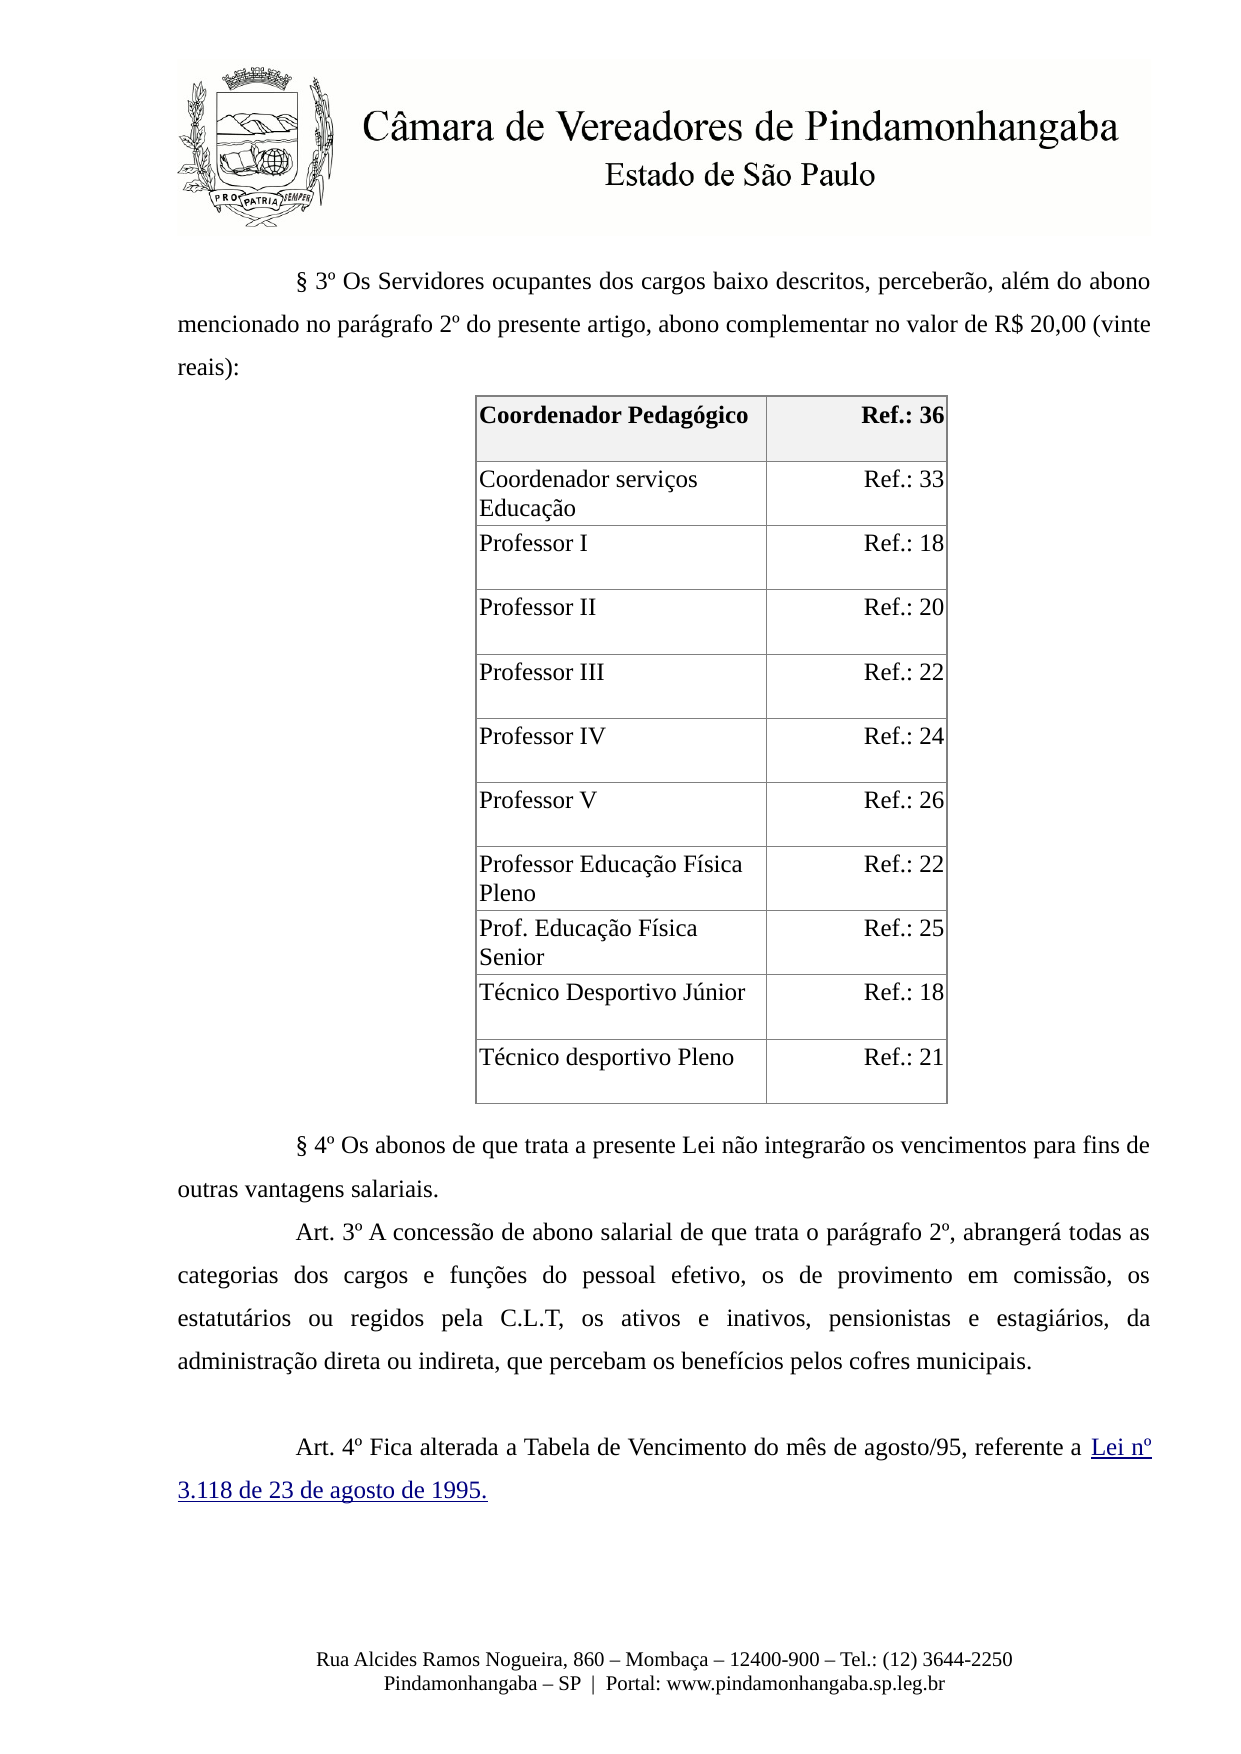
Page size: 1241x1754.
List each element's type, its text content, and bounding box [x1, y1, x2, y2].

table_cell Professor II [477, 590, 766, 653]
text § 3º Os Servidores ocupantes dos cargos baixo descritos, perceberão, além do abono mencionado no parágrafo 2º do presente artigo, abono complementar no valor de R$ 20,00 (vinte reais): [177, 266, 1152, 381]
picture [177, 59, 1152, 236]
table_cell Técnico Desportivo Júnior [477, 975, 766, 1038]
table_cell Ref.: 18 [767, 526, 946, 589]
table_cell Ref.: 22 [767, 655, 946, 718]
table_cell Professor V [477, 783, 766, 846]
text Art. 4º Fica alterada a Tabela de Vencimento do mês de agosto/95, referente a Lei nº 3.118 de 23 de agosto de 1995. [177, 1432, 1152, 1504]
table_cell Ref.: 26 [767, 783, 946, 846]
table_cell Professor IV [477, 719, 766, 782]
text Art. 3º A concessão de abono salarial de que trata o parágrafo 2º, abrangerá todas as categorias dos cargos e funções do pessoal efetivo, os de provimento em comissão, os estatutários ou regidos pela C.L.T, os ativos e inativos, pensionistas e estagiários, da administração direta ou indireta, que percebam os benefícios pelos cofres municipais. [177, 1217, 1152, 1375]
table_cell Técnico desportivo Pleno [477, 1040, 766, 1103]
table_cell Ref.: 21 [767, 1040, 946, 1103]
table_cell Ref.: 33 [767, 462, 946, 525]
text § 4º Os abonos de que trata a presente Lei não integrarão os vencimentos para fins de outras vantagens salariais. [177, 1131, 1152, 1202]
table_cell Professor Educação Física Pleno [477, 847, 766, 910]
table_header Coordenador Pedagógico [477, 397, 766, 461]
table_cell Ref.: 18 [767, 975, 946, 1038]
table_cell Prof. Educação Física Senior [477, 911, 766, 974]
table_cell Ref.: 25 [767, 911, 946, 974]
table_header Ref.: 36 [767, 397, 946, 461]
table_cell Ref.: 20 [767, 590, 946, 653]
table_cell Ref.: 22 [767, 847, 946, 910]
table_cell Ref.: 24 [767, 719, 946, 782]
table_cell Professor I [477, 526, 766, 589]
table_cell Coordenador serviços Educação [477, 462, 766, 525]
table_cell Professor III [477, 655, 766, 718]
